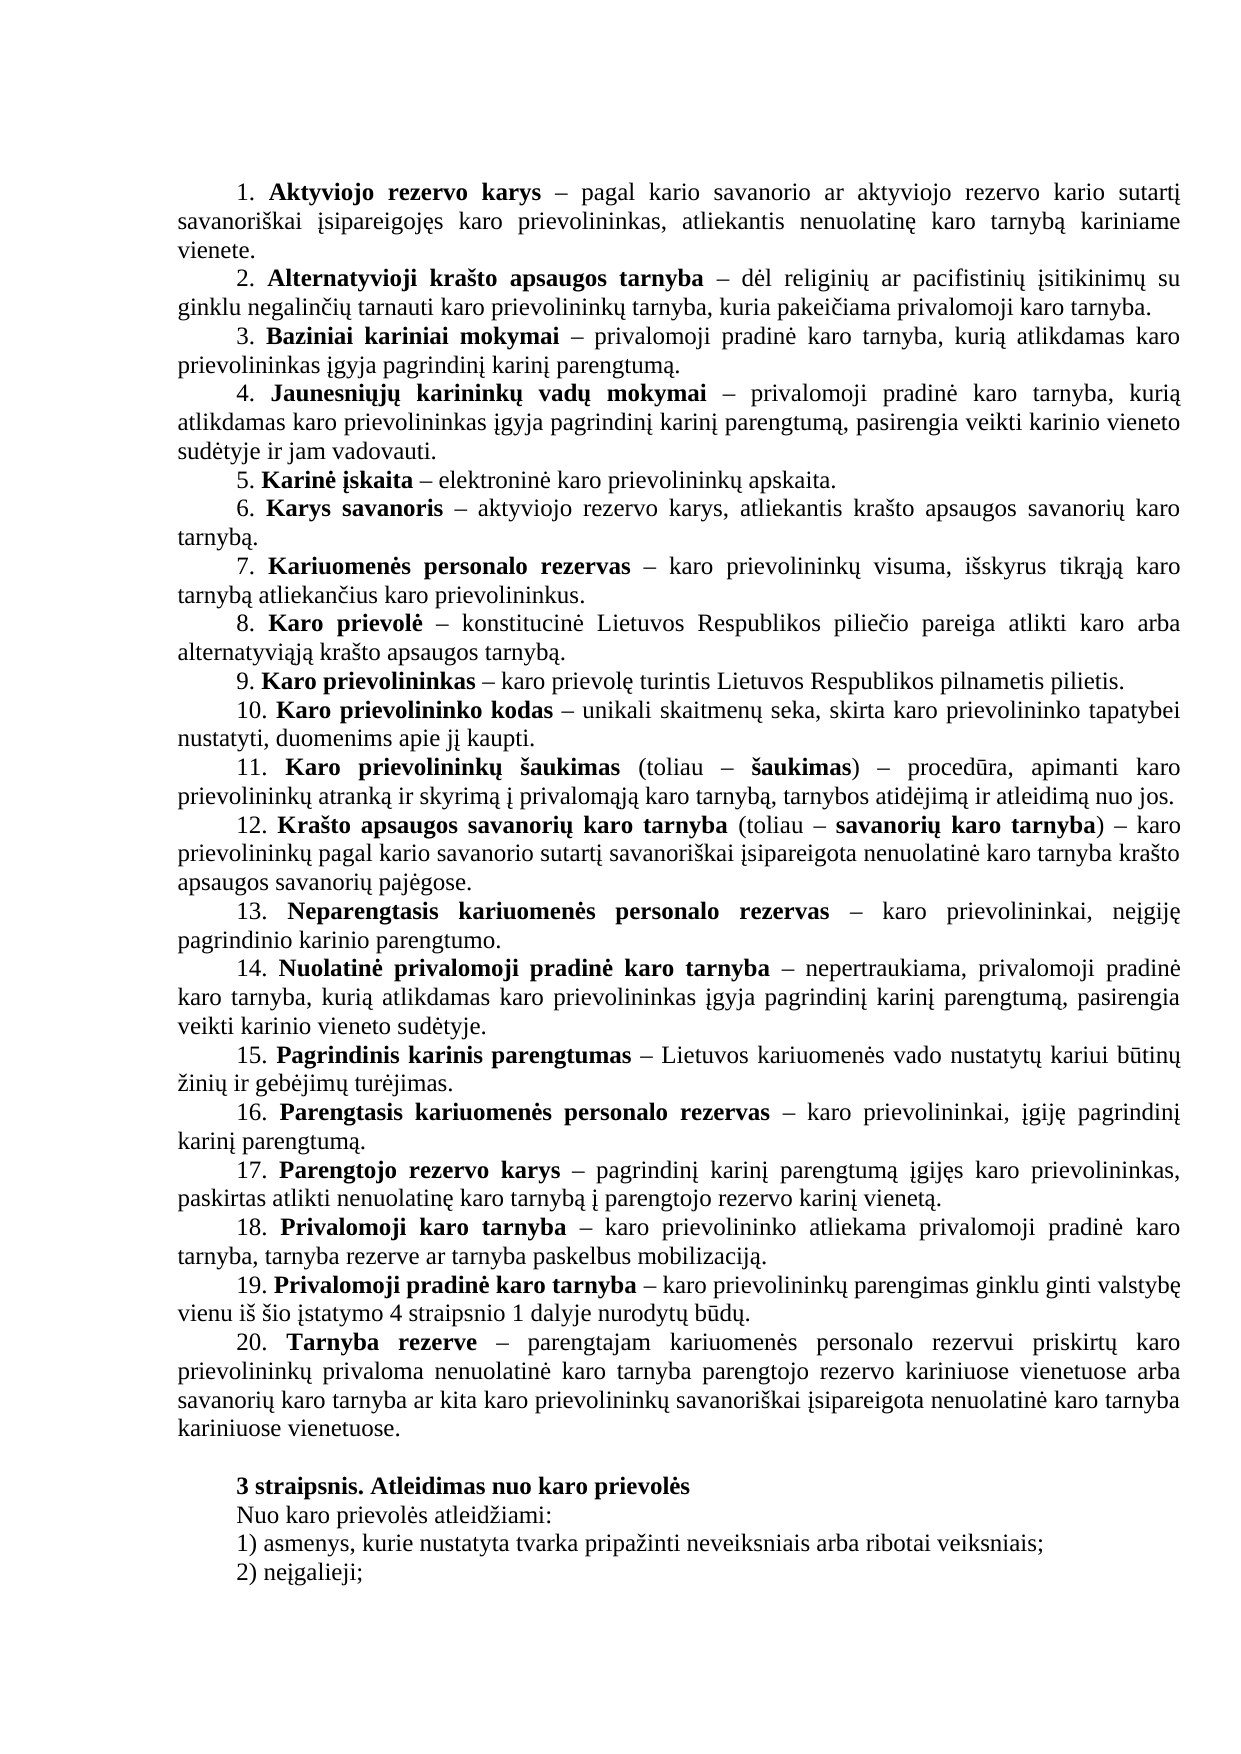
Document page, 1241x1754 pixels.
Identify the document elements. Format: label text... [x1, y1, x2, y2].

text Nuo karo prievolės atleidžiami: [177, 1500, 1181, 1528]
text 17. Parengtojo rezervo karys – pagrindinį karinį parengtumą įgijęs karo prievolininkas, paskirtas atlikti nenuolatinę karo tarnybą į parengtojo rezervo karinį vienetą. [177, 1155, 1181, 1212]
text 10. Karo prievolininko kodas – unikali skaitmenų seka, skirta karo prievolininko tapatybei nustatyti, duomenims apie jį kaupti. [177, 695, 1181, 752]
text 2. Alternatyvioji krašto apsaugos tarnyba – dėl religinių ar pacifistinių įsitikinimų su ginklu negalinčių tarnauti karo prievolininkų tarnyba, kuria pakeičiama privalomoji karo tarnyba. [177, 263, 1181, 321]
text 11. Karo prievolininkų šaukimas (toliau – šaukimas) – procedūra, apimanti karo prievolininkų atranką ir skyrimą į privalomąją karo tarnybą, tarnybos atidėjimą ir atleidimą nuo jos. [177, 752, 1181, 810]
text 15. Pagrindinis karinis parengtumas – Lietuvos kariuomenės vado nustatytų kariui būtinų žinių ir gebėjimų turėjimas. [177, 1040, 1181, 1097]
text 13. Neparengtasis kariuomenės personalo rezervas – karo prievolininkai, neįgiję pagrindinio karinio parengtumo. [177, 896, 1181, 953]
text 16. Parengtasis kariuomenės personalo rezervas – karo prievolininkai, įgiję pagrindinį karinį parengtumą. [177, 1097, 1181, 1155]
text 8. Karo prievolė – konstitucinė Lietuvos Respublikos piliečio pareiga atlikti karo arba alternatyviąją krašto apsaugos tarnybą. [177, 608, 1181, 666]
text 4. Jaunesniųjų karininkų vadų mokymai – privalomoji pradinė karo tarnyba, kurią atlikdamas karo prievolininkas įgyja pagrindinį karinį parengtumą, pasirengia veikti karinio vieneto sudėtyje ir jam vadovauti. [177, 378, 1181, 465]
text 19. Privalomoji pradinė karo tarnyba – karo prievolininkų parengimas ginklu ginti valstybę vienu iš šio įstatymo 4 straipsnio 1 dalyje nurodytų būdų. [177, 1270, 1181, 1327]
text 6. Karys savanoris – aktyviojo rezervo karys, atliekantis krašto apsaugos savanorių karo tarnybą. [177, 493, 1181, 551]
text 3. Baziniai kariniai mokymai – privalomoji pradinė karo tarnyba, kurią atlikdamas karo prievolininkas įgyja pagrindinį karinį parengtumą. [177, 321, 1181, 378]
text 12. Krašto apsaugos savanorių karo tarnyba (toliau – savanorių karo tarnyba) – karo prievolininkų pagal kario savanorio sutartį savanoriškai įsipareigota nenuolatinė karo tarnyba krašto apsaugos savanorių pajėgose. [177, 810, 1181, 896]
text 5. Karinė įskaita – elektroninė karo prievolininkų apskaita. [177, 465, 1181, 493]
text 9. Karo prievolininkas – karo prievolę turintis Lietuvos Respublikos pilnametis pilietis. [177, 666, 1181, 695]
text 18. Privalomoji karo tarnyba – karo prievolininko atliekama privalomoji pradinė karo tarnyba, tarnyba rezerve ar tarnyba paskelbus mobilizaciją. [177, 1212, 1181, 1270]
text 7. Kariuomenės personalo rezervas – karo prievolininkų visuma, išskyrus tikrąją karo tarnybą atliekančius karo prievolininkus. [177, 551, 1181, 608]
text 1) asmenys, kurie nustatyta tvarka pripažinti neveiksniais arba ribotai veiksniais; [177, 1528, 1181, 1557]
text 2) neįgalieji; [177, 1557, 1181, 1586]
text 20. Tarnyba rezerve – parengtajam kariuomenės personalo rezervui priskirtų karo prievolininkų privaloma nenuolatinė karo tarnyba parengtojo rezervo kariniuose vienetuose arba savanorių karo tarnyba ar kita karo prievolininkų savanoriškai įsipareigota nenuolatinė karo tarnyba kariniuose vienetuose. [177, 1327, 1181, 1442]
text 14. Nuolatinė privalomoji pradinė karo tarnyba – nepertraukiama, privalomoji pradinė karo tarnyba, kurią atlikdamas karo prievolininkas įgyja pagrindinį karinį parengtumą, pasirengia veikti karinio vieneto sudėtyje. [177, 953, 1181, 1040]
text 3 straipsnis. Atleidimas nuo karo prievolės [177, 1471, 1181, 1500]
text 1. Aktyviojo rezervo karys – pagal kario savanorio ar aktyviojo rezervo kario sutartį savanoriškai įsipareigojęs karo prievolininkas, atliekantis nenuolatinę karo tarnybą kariniame vienete. [177, 177, 1181, 263]
